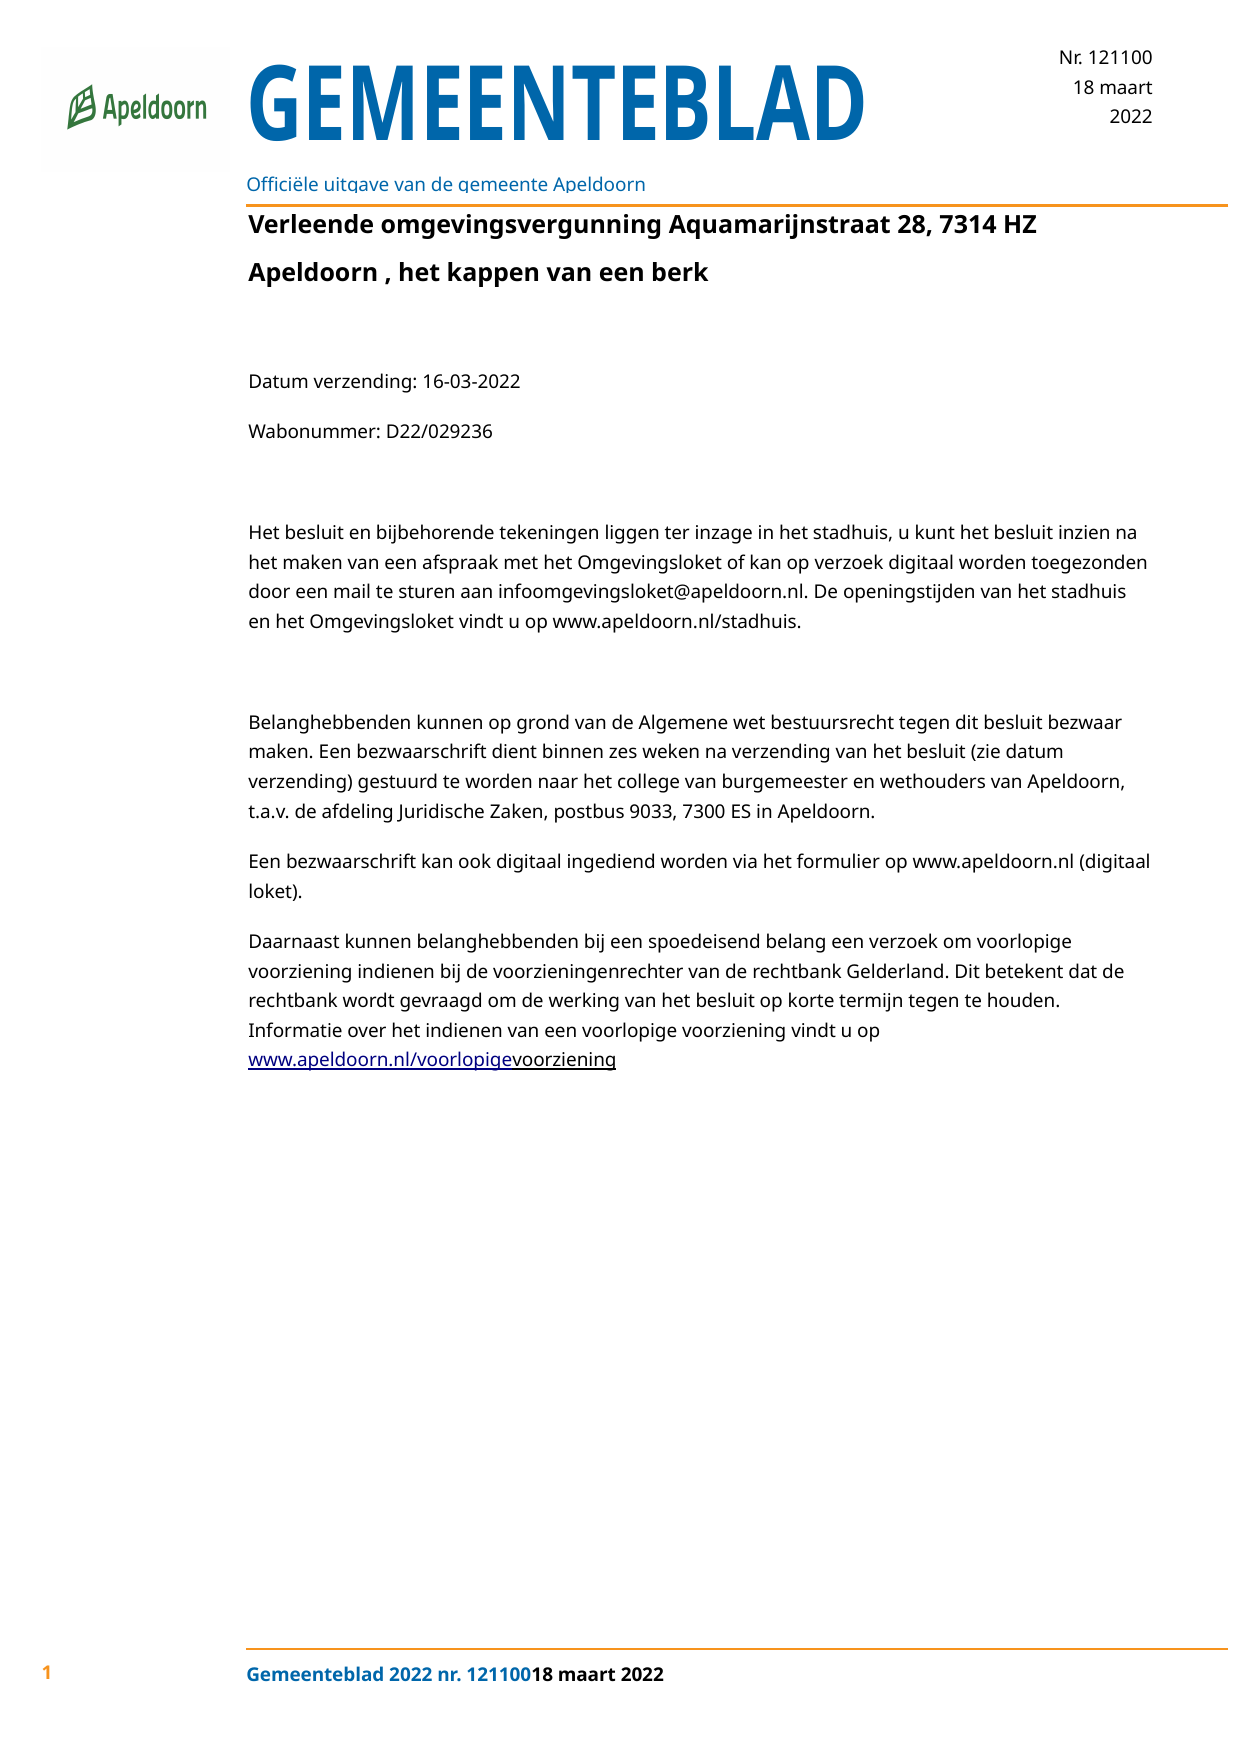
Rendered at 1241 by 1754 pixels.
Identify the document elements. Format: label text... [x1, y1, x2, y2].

text Het besluit en bijbehorende tekeningen liggen ter inzage in het stadhuis, u kunt het besluit inzien na het maken van een afspraak met het Omgevingsloket of kan op verzoek digitaal worden toegezonden door een mail te sturen aan infoomgevingsloket@apeldoorn.nl. De openingstijden van het stadhuis en het Omgevingsloket vindt u op www.apeldoorn.nl/stadhuis. [248, 519, 1152, 634]
text Belanghebbenden kunnen op grond van de Algemene wet bestuursrecht tegen dit besluit bezwaar maken. Een bezwaarschrift dient binnen zes weken na verzending van het besluit (zie datum verzending) gestuurd te worden naar het college van burgemeester en wethouders van Apeldoorn, t.a.v. de afdeling Juridische Zaken, postbus 9033, 7300 ES in Apeldoorn. [248, 709, 1152, 824]
text Verleende omgevingsvergunning Aquamarijnstraat 28, 7314 HZ Apeldoorn , het kappen van een berk [248, 207, 1152, 288]
picture [41, 47, 231, 172]
text Datum verzending: 16-03-2022 [248, 368, 1152, 394]
text Een bezwaarschrift kan ook digitaal ingediend worden via het formulier op www.apeldoorn.nl (digitaal loket). [248, 848, 1152, 904]
text Daarnaast kunnen belanghebbenden bij een spoedeisend belang een verzoek om voorlopige voorziening indienen bij de voorzieningenrechter van de rechtbank Gelderland. Dit betekent dat de rechtbank wordt gevraagd om de werking van het besluit op korte termijn tegen te houden. Informatie over het indienen van een voorlopige voorziening vindt u op www.apeldoorn.nl/voorlopigevoorziening [248, 928, 1152, 1072]
text Wabonummer: D22/029236 [248, 419, 1152, 444]
